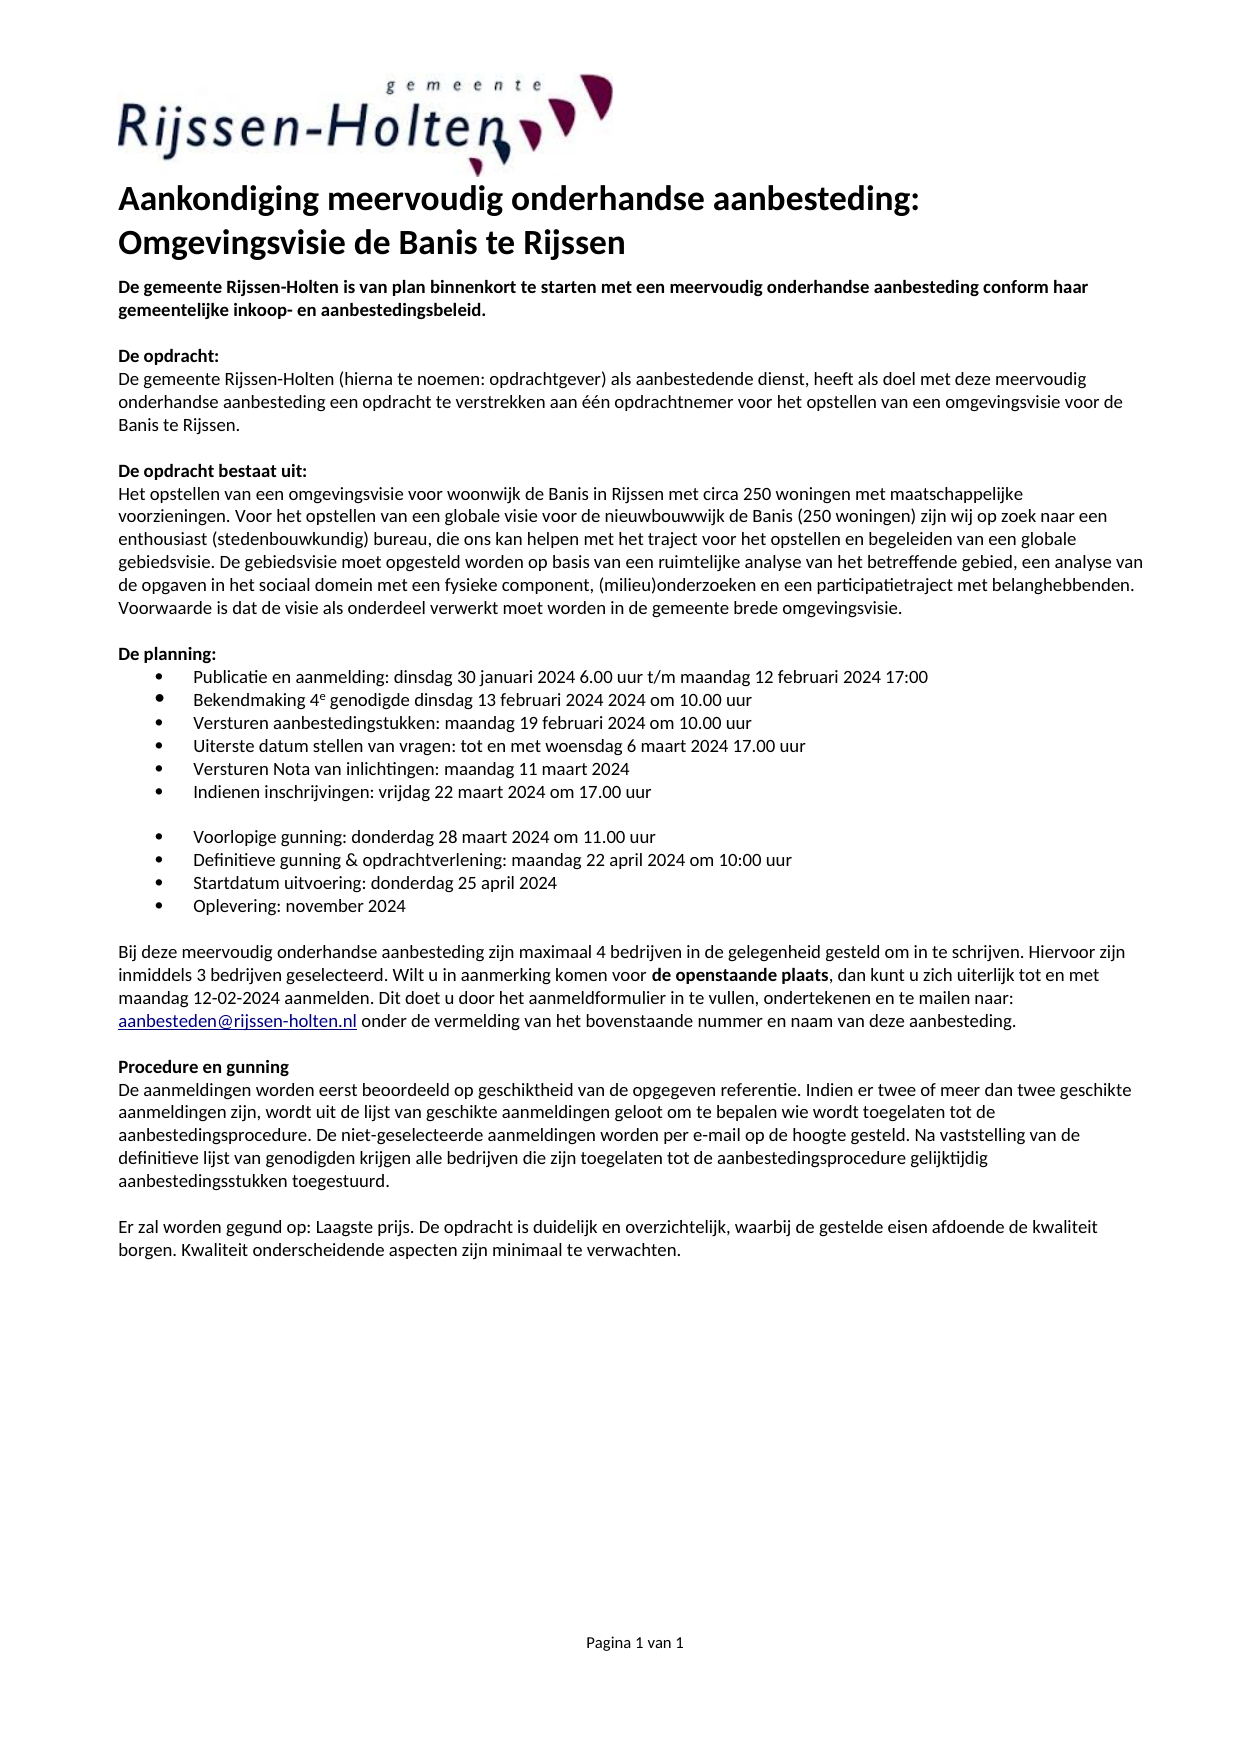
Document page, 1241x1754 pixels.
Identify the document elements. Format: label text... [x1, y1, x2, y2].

list Publicatie en aanmelding: dinsdag 30 januari 2024 6.00 uur t/m maandag 12 februari 2024 17:00 [156, 665, 1152, 688]
list Bekendmaking 4e genodigde dinsdag 13 februari 2024 2024 om 10.00 uur [156, 688, 1152, 711]
list Oplevering: november 2024 [156, 894, 1152, 917]
subtitle De gemeente Rijssen-Holten is van plan binnenkort te starten met een meervoudig onderhandse aanbesteding conform haar gemeentelijke inkoop- en aanbestedingsbeleid. [118, 275, 1152, 321]
text Aankondiging meervoudig onderhandse aanbesteding: Omgevingsvisie de Banis te Rijssen [118, 176, 1152, 263]
list Uiterste datum stellen van vragen: tot en met woensdag 6 maart 2024 17.00 uur [156, 734, 1152, 757]
text Er zal worden gegund op: Laagste prijs. De opdracht is duidelijk en overzichtelijk, waarbij de gestelde eisen afdoende de kwaliteit borgen. Kwaliteit onderscheidende aspecten zijn minimaal te verwachten. [118, 1215, 1152, 1261]
text De gemeente Rijssen-Holten (hierna te noemen: opdrachtgever) als aanbestedende dienst, heeft als doel met deze meervoudig onderhandse aanbesteding een opdracht te verstrekken aan één opdrachtnemer voor het opstellen van een omgevingsvisie voor de Banis te Rijssen. [118, 367, 1152, 436]
list Voorlopige gunning: donderdag 28 maart 2024 om 11.00 uur [156, 826, 1152, 848]
text Het opstellen van een omgevingsvisie voor woonwijk de Banis in Rijssen met circa 250 woningen met maatschappelijke voorzieningen. Voor het opstellen van een globale visie voor de nieuwbouwwijk de Banis (250 woningen) zijn wij op zoek naar een enthousiast (stedenbouwkundig) bureau, die ons kan helpen met het traject voor het opstellen en begeleiden van een globale gebiedsvisie. De gebiedsvisie moet opgesteld worden op basis van een ruimtelijke analyse van het betreffende gebied, een analyse van de opgaven in het sociaal domein met een fysieke component, (milieu)onderzoeken en een participatietraject met belanghebbenden. Voorwaarde is dat de visie als onderdeel verwerkt moet worden in de gemeente brede omgevingsvisie. [118, 482, 1152, 619]
text De planning: [118, 642, 1152, 665]
text De aanmeldingen worden eerst beoordeeld op geschiktheid van de opgegeven referentie. Indien er twee of meer dan twee geschikte aanmeldingen zijn, wordt uit de lijst van geschikte aanmeldingen geloot om te bepalen wie wordt toegelaten tot de aanbestedingsprocedure. De niet-geselecteerde aanmeldingen worden per e-mail op de hoogte gesteld. Na vaststelling van de definitieve lijst van genodigden krijgen alle bedrijven die zijn toegelaten tot de aanbestedingsprocedure gelijktijdig aanbestedingsstukken toegestuurd. [118, 1078, 1152, 1192]
text De opdracht: [118, 344, 1152, 367]
list Versturen Nota van inlichtingen: maandag 11 maart 2024 [156, 757, 1152, 780]
list Startdatum uitvoering: donderdag 25 april 2024 [156, 871, 1152, 894]
list Definitieve gunning & opdrachtverlening: maandag 22 april 2024 om 10:00 uur [156, 848, 1152, 871]
list Versturen aanbestedingstukken: maandag 19 februari 2024 om 10.00 uur [156, 711, 1152, 734]
text Procedure en gunning [118, 1055, 1152, 1078]
text De opdracht bestaat uit: [118, 459, 1152, 482]
list Indienen inschrijvingen: vrijdag 22 maart 2024 om 17.00 uur [156, 780, 1152, 803]
text Bij deze meervoudig onderhandse aanbesteding zijn maximaal 4 bedrijven in de gelegenheid gesteld om in te schrijven. Hiervoor zijn inmiddels 3 bedrijven geselecteerd. Wilt u in aanmerking komen voor de openstaande plaats, dan kunt u zich uiterlijk tot en met maandag 12-02-2024 aanmelden. Dit doet u door het aanmeldformulier in te vullen, ondertekenen en te mailen naar: aanbesteden@rijssen-holten.nl onder de vermelding van het bovenstaande nummer en naam van deze aanbesteding. [118, 940, 1152, 1032]
